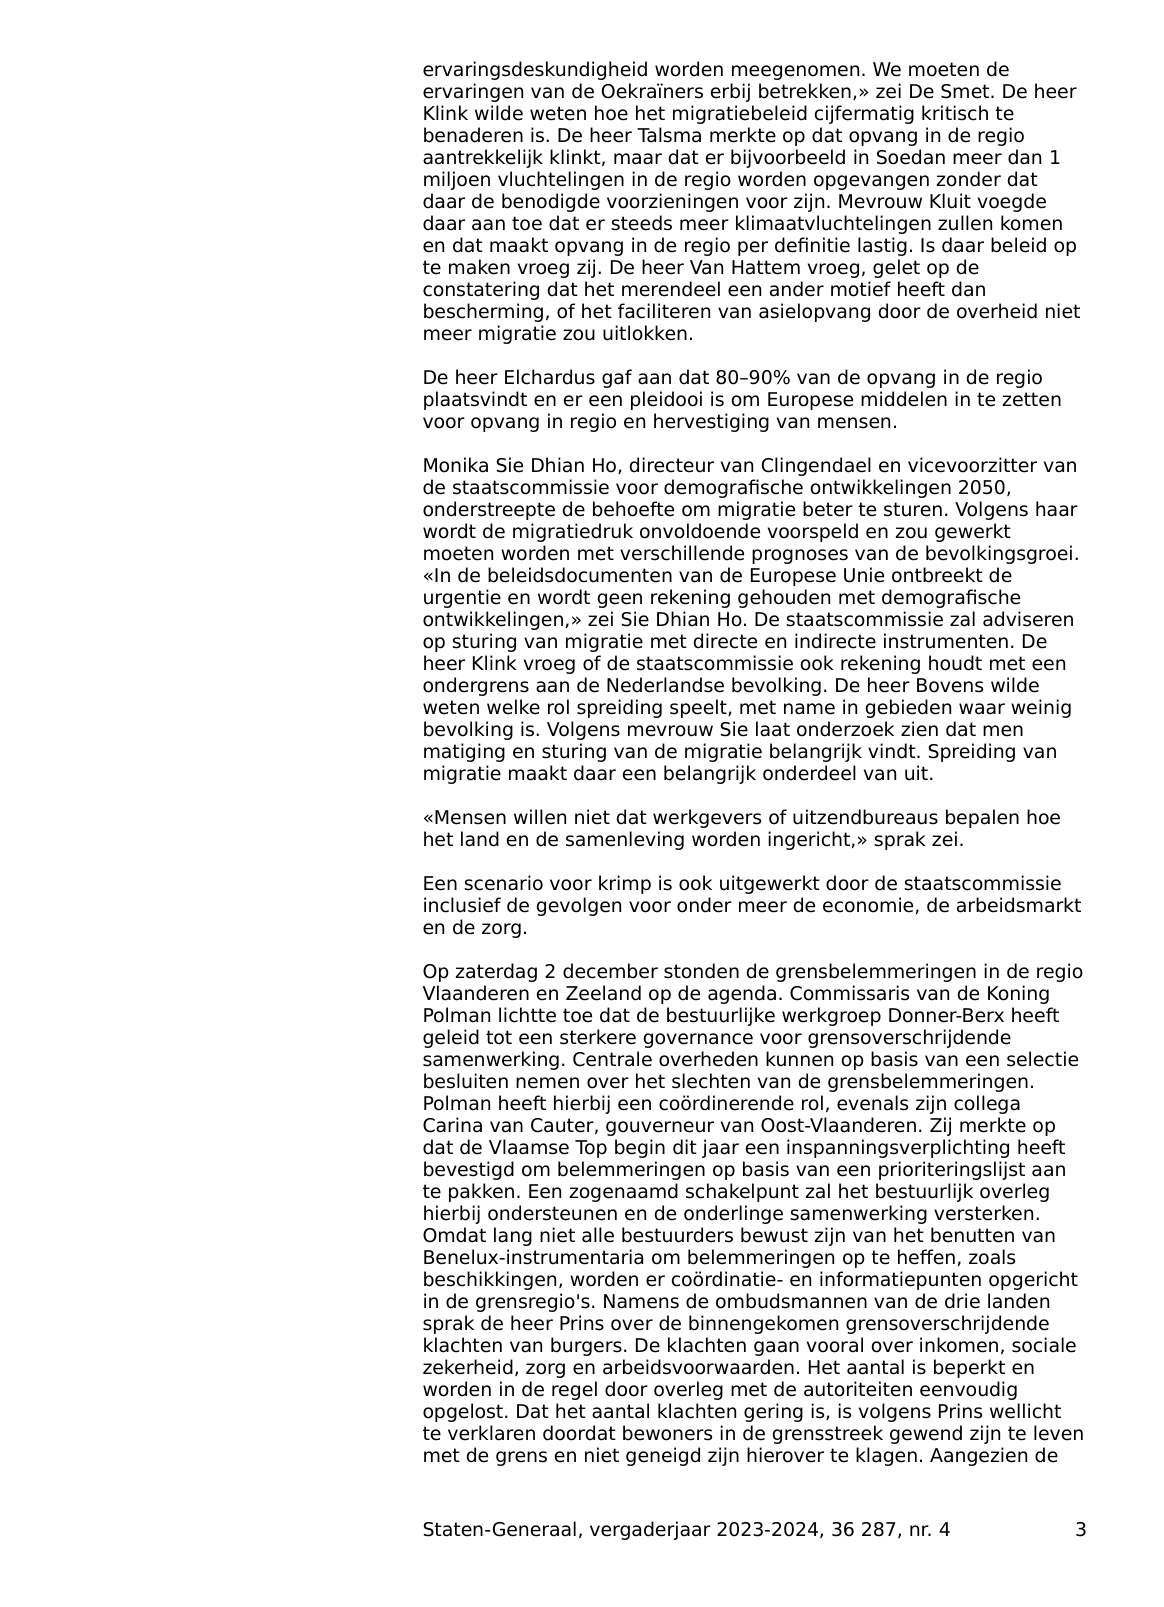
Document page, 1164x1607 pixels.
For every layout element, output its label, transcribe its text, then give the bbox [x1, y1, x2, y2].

text ervaringsdeskundigheid worden meegenomen. We moeten de ervaringen van de Oekraïners erbij betrekken,» zei De Smet. De heer Klink wilde weten hoe het migratiebeleid cijfermatig kritisch te benaderen is. De heer Talsma merkte op dat opvang in de regio aantrekkelijk klinkt, maar dat er bijvoorbeeld in Soedan meer dan 1 miljoen vluchtelingen in de regio worden opgevangen zonder dat daar de benodigde voorzieningen voor zijn. Mevrouw Kluit voegde daar aan toe dat er steeds meer klimaatvluchtelingen zullen komen en dat maakt opvang in de regio per definitie lastig. Is daar beleid op te maken vroeg zij. De heer Van Hattem vroeg, gelet op de constatering dat het merendeel een ander motief heeft dan bescherming, of het faciliteren van asielopvang door de overheid niet meer migratie zou uitlokken. [422, 59, 1087, 345]
text Op zaterdag 2 december stonden de grensbelemmeringen in de regio Vlaanderen en Zeeland op de agenda. Commissaris van de Koning Polman lichtte toe dat de bestuurlijke werkgroep Donner-Berx heeft geleid tot een sterkere governance voor grensoverschrijdende samenwerking. Centrale overheden kunnen op basis van een selectie besluiten nemen over het slechten van de grensbelemmeringen. Polman heeft hierbij een coördinerende rol, evenals zijn collega Carina van Cauter, gouverneur van Oost-Vlaanderen. Zij merkte op dat de Vlaamse Top begin dit jaar een inspanningsverplichting heeft bevestigd om belemmeringen op basis van een prioriteringslijst aan te pakken. Een zogenaamd schakelpunt zal het bestuurlijk overleg hierbij ondersteunen en de onderlinge samenwerking versterken. Omdat lang niet alle bestuurders bewust zijn van het benutten van Benelux-instrumentaria om belemmeringen op te heffen, zoals beschikkingen, worden er coördinatie- en informatiepunten opgericht in de grensregio's. Namens de ombudsmannen van de drie landen sprak de heer Prins over de binnengekomen grensoverschrijdende klachten van burgers. De klachten gaan vooral over inkomen, sociale zekerheid, zorg en arbeidsvoorwaarden. Het aantal is beperkt en worden in de regel door overleg met de autoriteiten eenvoudig opgelost. Dat het aantal klachten gering is, is volgens Prins wellicht te verklaren doordat bewoners in de grensstreek gewend zijn te leven met de grens en niet geneigd zijn hierover te klagen. Aangezien de [422, 961, 1087, 1467]
text De heer Elchardus gaf aan dat 80–90% van de opvang in de regio plaatsvindt en er een pleidooi is om Europese middelen in te zetten voor opvang in regio en hervestiging van mensen. [422, 367, 1087, 433]
text Monika Sie Dhian Ho, directeur van Clingendael en vicevoorzitter van de staatscommissie voor demografische ontwikkelingen 2050, onderstreepte de behoefte om migratie beter te sturen. Volgens haar wordt de migratiedruk onvoldoende voorspeld en zou gewerkt moeten worden met verschillende prognoses van de bevolkingsgroei. «In de beleidsdocumenten van de Europese Unie ontbreekt de urgentie en wordt geen rekening gehouden met demografische ontwikkelingen,» zei Sie Dhian Ho. De staatscommissie zal adviseren op sturing van migratie met directe en indirecte instrumenten. De heer Klink vroeg of de staatscommissie ook rekening houdt met een ondergrens aan de Nederlandse bevolking. De heer Bovens wilde weten welke rol spreiding speelt, met name in gebieden waar weinig bevolking is. Volgens mevrouw Sie laat onderzoek zien dat men matiging en sturing van de migratie belangrijk vindt. Spreiding van migratie maakt daar een belangrijk onderdeel van uit. [422, 455, 1087, 785]
text «Mensen willen niet dat werkgevers of uitzendbureaus bepalen hoe het land en de samenleving worden ingericht,» sprak zei. [422, 807, 1087, 851]
text Een scenario voor krimp is ook uitgewerkt door de staatscommissie inclusief de gevolgen voor onder meer de economie, de arbeidsmarkt en de zorg. [422, 873, 1087, 939]
